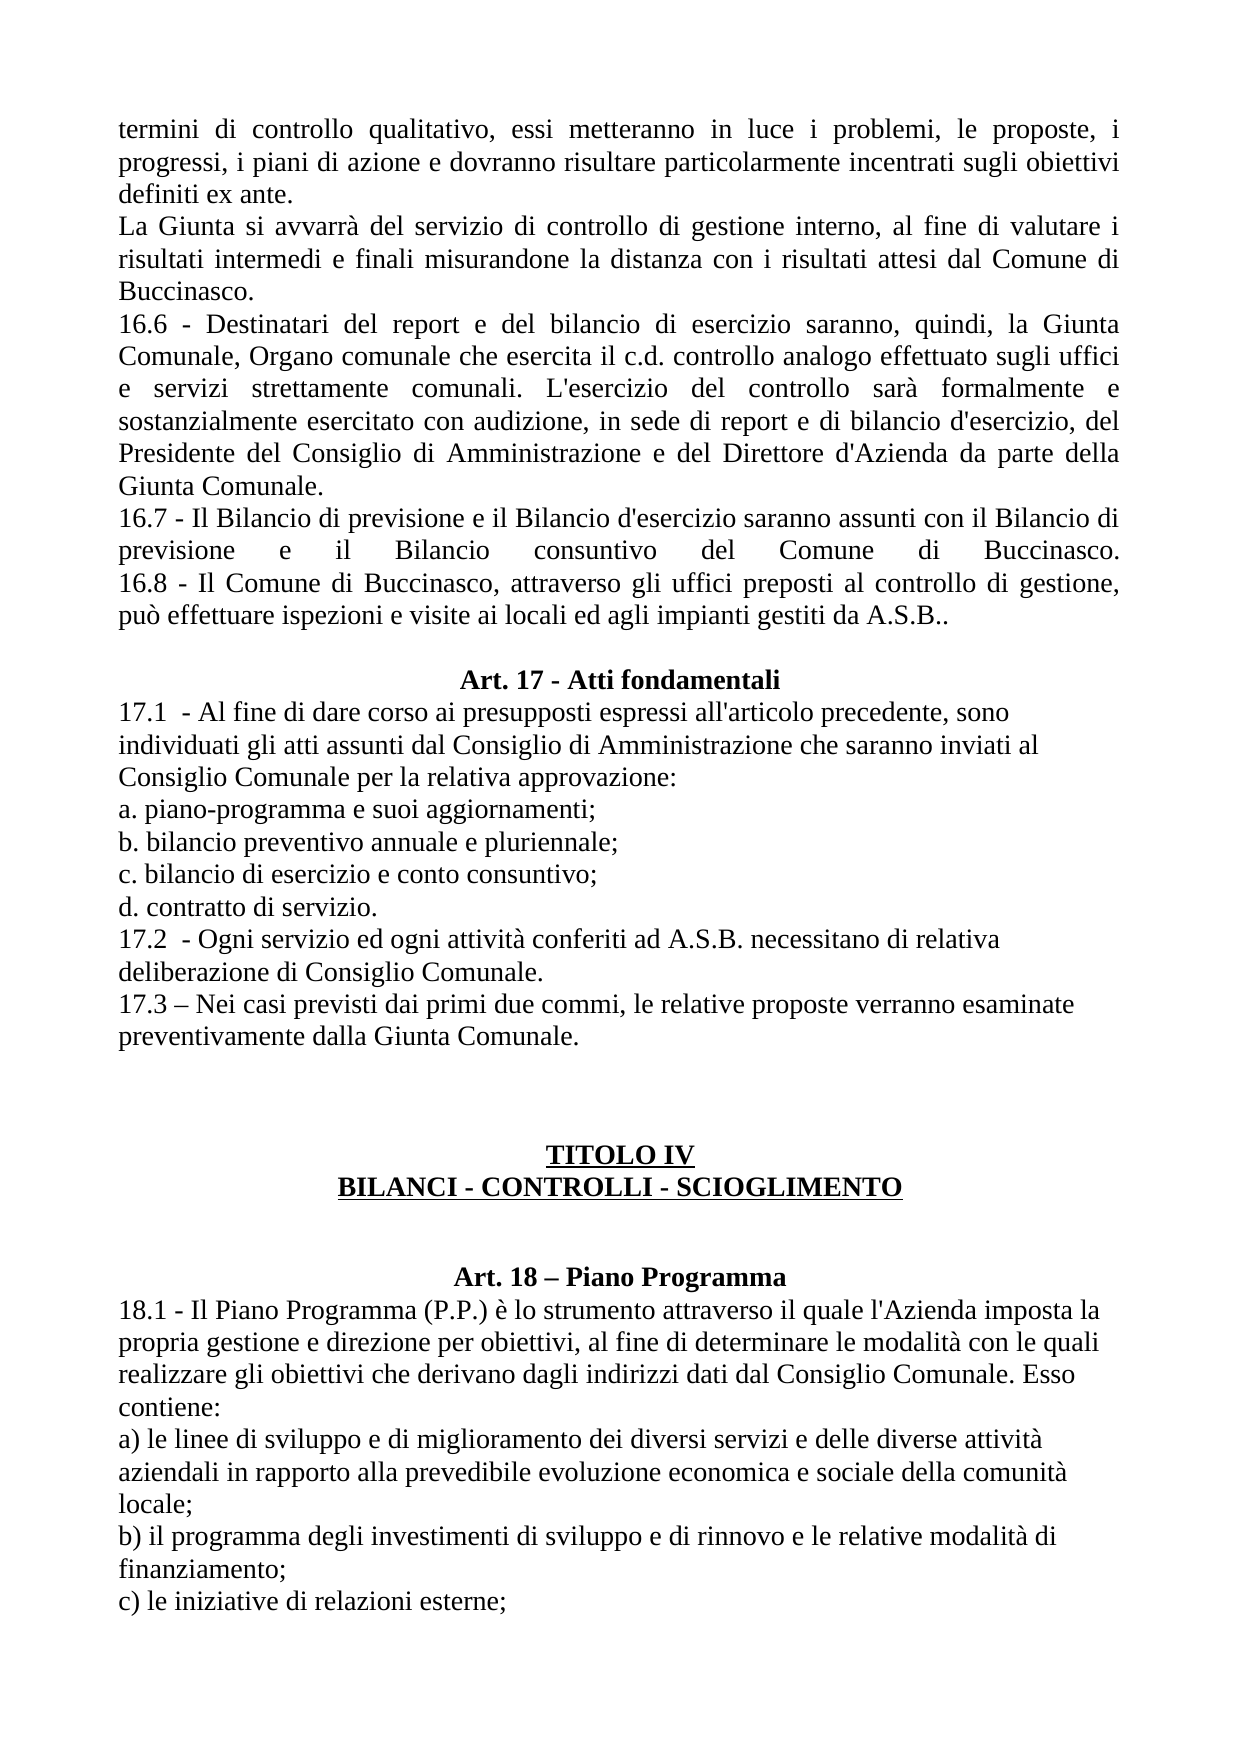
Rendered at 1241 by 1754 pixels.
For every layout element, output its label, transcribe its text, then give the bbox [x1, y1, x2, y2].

text 16.7 - Il Bilancio di previsione e il Bilancio d'esercizio saranno assunti con il Bilancio di previsione e il Bilancio consuntivo del Comune di Buccinasco. 16.8 - Il Comune di Buccinasco, attraverso gli uffici preposti al controllo di gestione, può effettuare ispezioni e visite ai locali ed agli impianti gestiti da A.S.B.. [118, 501, 1122, 631]
text TITOLO IV BILANCI - CONTROLLI - SCIOGLIMENTO Art. 18 – Piano Programma [118, 1081, 1122, 1293]
text termini di controllo qualitativo, essi metteranno in luce i problemi, le proposte, i progressi, i piani di azione e dovranno risultare particolarmente incentrati sugli obiettivi definiti ex ante. [118, 112, 1122, 209]
text 17.3 – Nei casi previsti dai primi due commi, le relative proposte verranno esaminate preventivamente dalla Giunta Comunale. [118, 987, 1122, 1052]
text 17.1 - Al fine di dare corso ai presupposti espressi all'articolo precedente, sono individuati gli atti assunti dal Consiglio di Amministrazione che saranno inviati al Consiglio Comunale per la relativa approvazione: a. piano-programma e suoi aggiornamenti; b. bilancio preventivo annuale e pluriennale; c. bilancio di esercizio e conto consuntivo; d. contratto di servizio. 17.2 - Ogni servizio ed ogni attività conferiti ad A.S.B. necessitano di relativa deliberazione di Consiglio Comunale. [118, 695, 1122, 987]
text 18.1 - Il Piano Programma (P.P.) è lo strumento attraverso il quale l'Azienda imposta la propria gestione e direzione per obiettivi, al fine di determinare le modalità con le quali realizzare gli obiettivi che derivano dagli indirizzi dati dal Consiglio Comunale. Esso contiene: a) le linee di sviluppo e di miglioramento dei diversi servizi e delle diverse attività aziendali in rapporto alla prevedibile evoluzione economica e sociale della comunità locale; b) il programma degli investimenti di sviluppo e di rinnovo e le relative modalità di finanziamento; c) le iniziative di relazioni esterne; [118, 1293, 1122, 1617]
text La Giunta si avvarrà del servizio di controllo di gestione interno, al fine di valutare i risultati intermedi e finali misurandone la distanza con i risultati attesi dal Comune di Buccinasco. 16.6 - Destinatari del report e del bilancio di esercizio saranno, quindi, la Giunta Comunale, Organo comunale che esercita il c.d. controllo analogo effettuato sugli uffici e servizi strettamente comunali. L'esercizio del controllo sarà formalmente e sostanzialmente esercitato con audizione, in sede di report e di bilancio d'esercizio, del Presidente del Consiglio di Amministrazione e del Direttore d'Azienda da parte della Giunta Comunale. [118, 209, 1122, 501]
text Art. 17 - Atti fondamentali [118, 663, 1122, 695]
